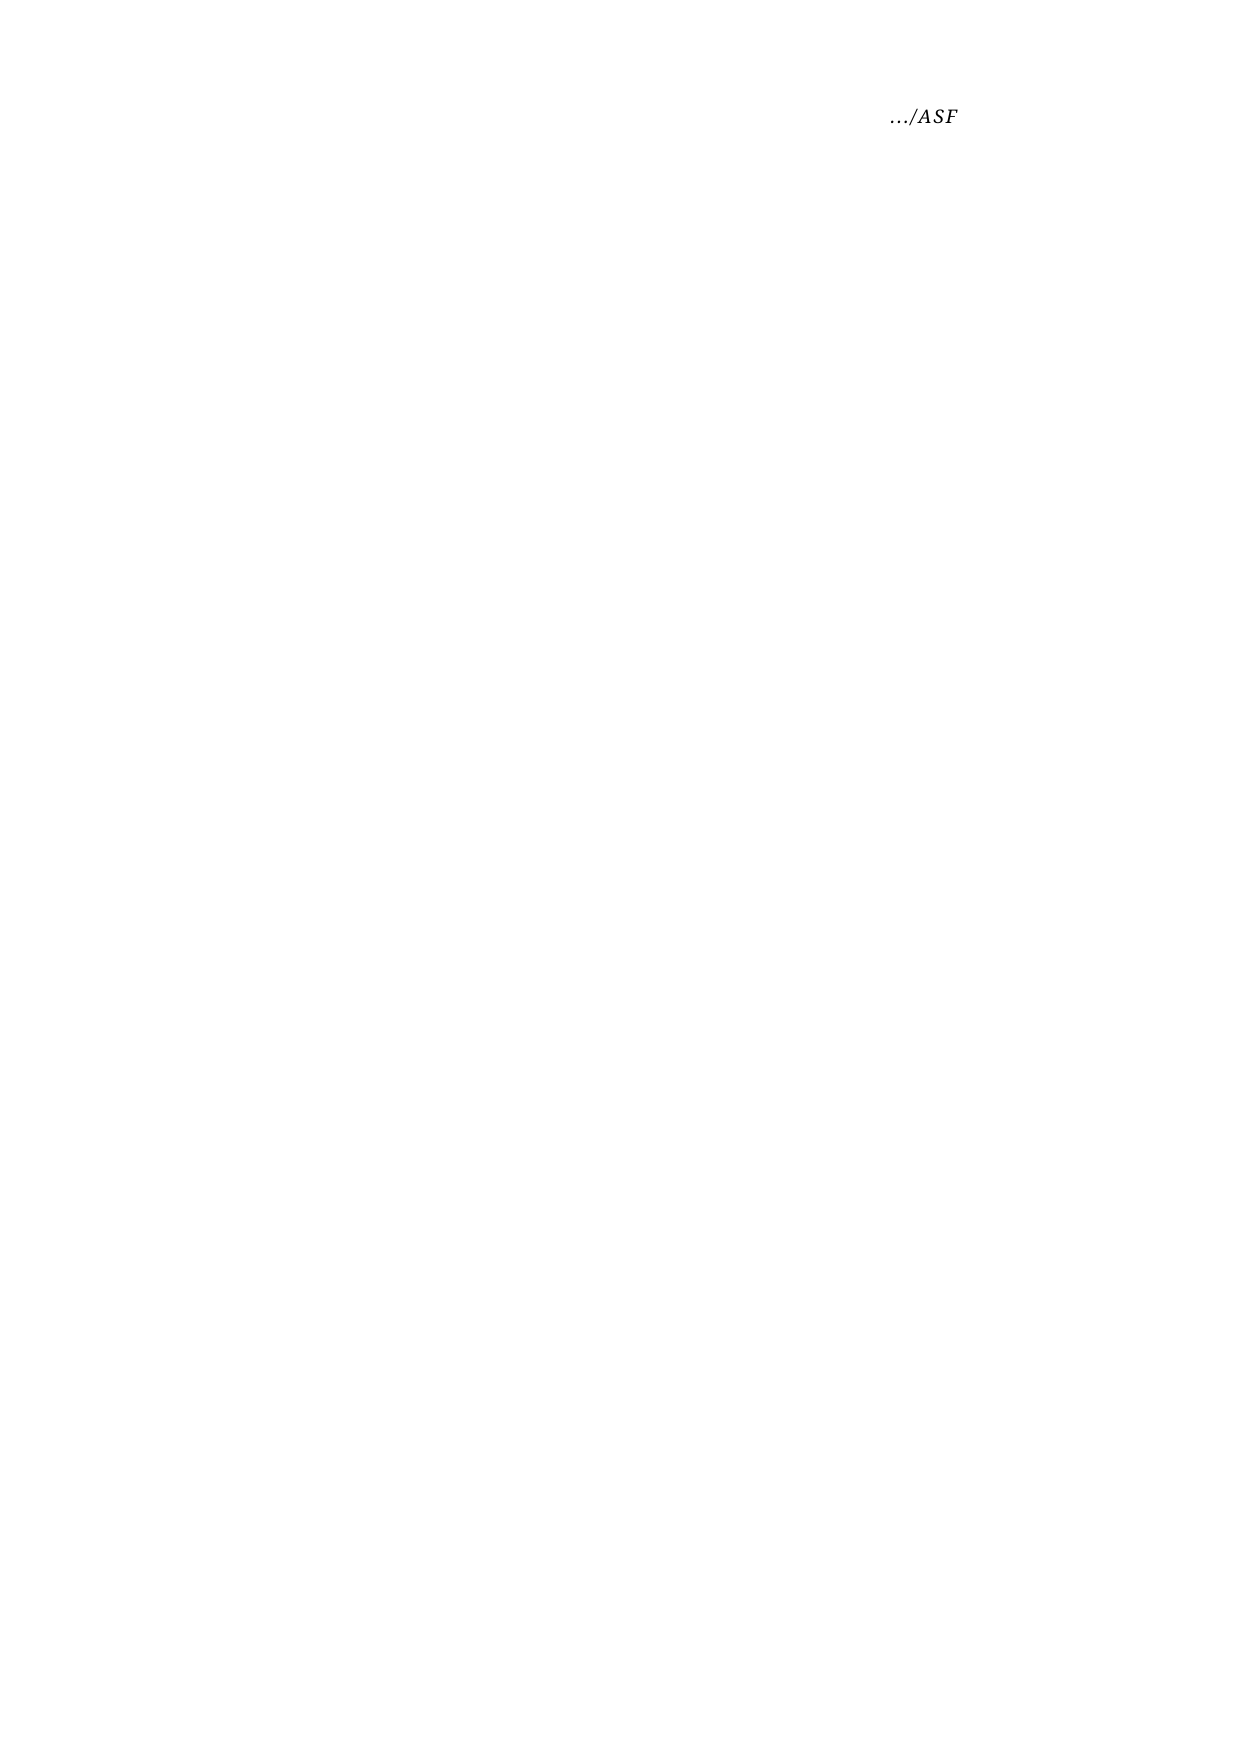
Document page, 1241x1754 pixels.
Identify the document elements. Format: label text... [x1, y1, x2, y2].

text .../ASF [283, 103, 957, 129]
